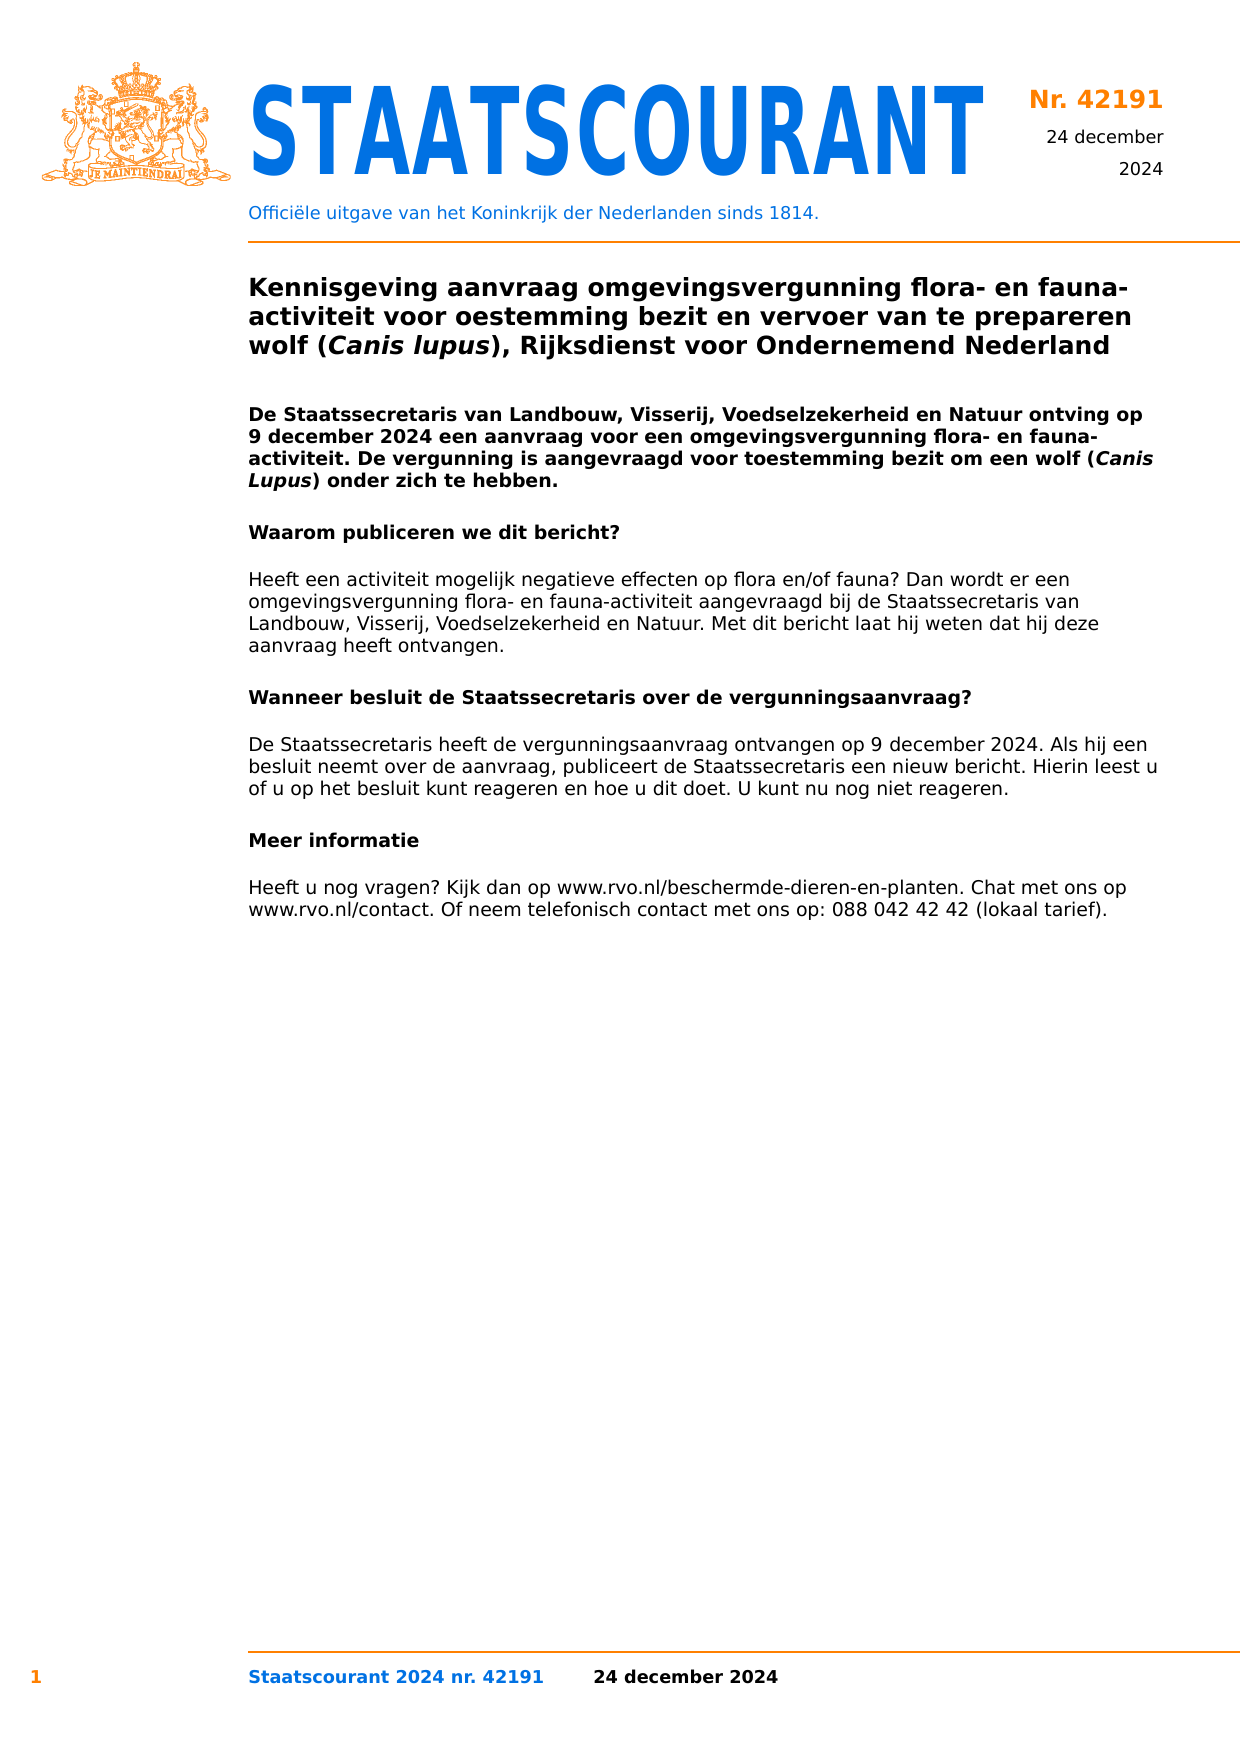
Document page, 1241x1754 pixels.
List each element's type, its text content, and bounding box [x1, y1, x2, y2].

table_cell 2024 [998, 153, 1240, 203]
table_cell 24 december [998, 121, 1240, 153]
subtitle Waarom publiceren we dit bericht? [248, 522, 1163, 544]
table_header STAATSCOURANT [248, 62, 998, 203]
table_header [25, 62, 248, 241]
subtitle Kennisgeving aanvraag omgevingsvergunning flora- en fauna-activiteit voor oestemming bezit en vervoer van te prepareren wolf (Canis lupus), Rijksdienst voor Ondernemend Nederland [248, 273, 1163, 361]
text De Staatssecretaris van Landbouw, Visserij, Voedselzekerheid en Natuur ontving op 9 december 2024 een aanvraag voor een omgevingsvergunning flora- en fauna-activiteit. De vergunning is aangevraagd voor toestemming bezit om een wolf (Canis Lupus) onder zich te hebben. [248, 404, 1163, 492]
subtitle Meer informatie [248, 830, 1163, 852]
subtitle Wanneer besluit de Staatssecretaris over de vergunningsaanvraag? [248, 687, 1163, 709]
table_cell Officiële uitgave van het Koninkrijk der Nederlanden sinds 1814. [248, 203, 1240, 241]
picture [41, 62, 231, 186]
text Heeft een activiteit mogelijk negatieve effecten op flora en/of fauna? Dan wordt er een omgevingsvergunning flora- en fauna-activiteit aangevraagd bij de Staatssecretaris van Landbouw, Visserij, Voedselzekerheid en Natuur. Met dit bericht laat hij weten dat hij deze aanvraag heeft ontvangen. [248, 569, 1163, 657]
text Heeft u nog vragen? Kijk dan op www.rvo.nl/beschermde-dieren-en-planten. Chat met ons op www.rvo.nl/contact. Of neem telefonisch contact met ons op: 088 042 42 42 (lokaal tarief). [248, 877, 1163, 921]
table_header Nr. 42191 [998, 62, 1240, 121]
text De Staatssecretaris heeft de vergunningsaanvraag ontvangen op 9 december 2024. Als hij een besluit neemt over de aanvraag, publiceert de Staatssecretaris een nieuw bericht. Hierin leest u of u op het besluit kunt reageren en hoe u dit doet. U kunt nu nog niet reageren. [248, 734, 1163, 800]
